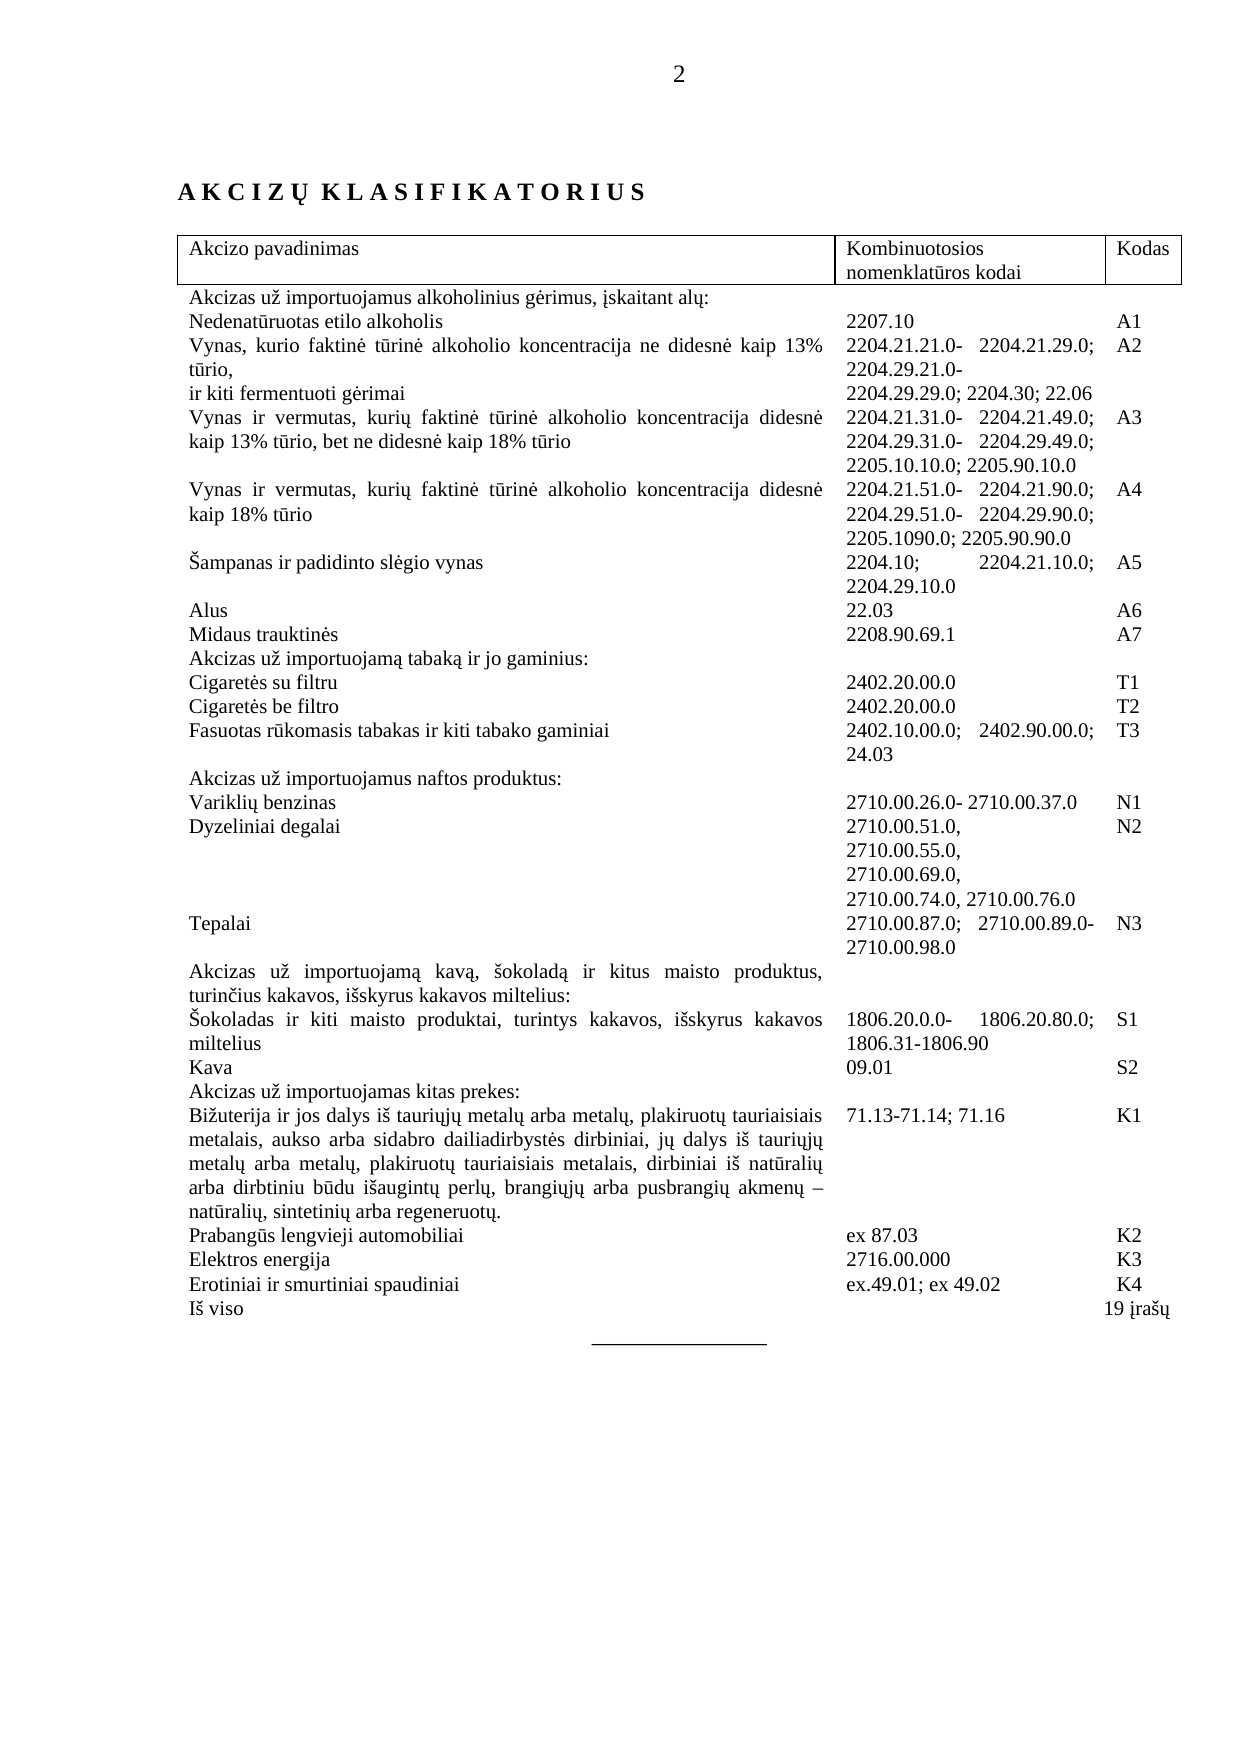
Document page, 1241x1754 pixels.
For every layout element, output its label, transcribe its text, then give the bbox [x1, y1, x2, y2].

table_cell [1105, 285, 1181, 309]
table_cell Fasuotas rūkomasis tabakas ir kiti tabako gaminiai [177, 718, 835, 766]
table_cell Šampanas ir padidinto slėgio vynas [177, 550, 835, 598]
table_cell 2207.10 [835, 309, 1105, 333]
table_cell [1105, 1079, 1181, 1103]
table_cell A3 [1105, 405, 1181, 477]
table_cell Akcizas už importuojamą kavą, šokoladą ir kitus maisto produktus, turinčius kakavos, išskyrus kakavos miltelius: [177, 959, 835, 1007]
table_cell [1105, 766, 1181, 790]
table_cell N2 [1105, 814, 1181, 911]
table_cell 2208.90.69.1 [835, 622, 1105, 646]
table_cell 1806.20.0.0- 1806.20.80.0; 1806.31-1806.90 [835, 1007, 1105, 1055]
text ______________ [177, 1319, 1181, 1348]
table_cell Nedenatūruotas etilo alkoholis [177, 309, 835, 333]
table_cell Variklių benzinas [177, 790, 835, 814]
table_cell [835, 1079, 1105, 1103]
table_cell Vynas ir vermutas, kurių faktinė tūrinė alkoholio koncentracija didesnė kaip 18% tūrio [177, 478, 835, 549]
table_cell ex 87.03 [835, 1223, 1105, 1247]
table_cell Cigaretės be filtro [177, 694, 835, 718]
table_cell 2204.29.29.0; 2204.30; 22.06 [835, 381, 1105, 405]
table_cell K1 [1105, 1103, 1181, 1223]
table_header Kodas [1106, 236, 1181, 284]
table_cell 09.01 [835, 1055, 1105, 1079]
table_cell 2204.21.31.0- 2204.21.49.0; 2204.29.31.0- 2204.29.49.0; 2205.10.10.0; 2205.90.10.0 [835, 405, 1105, 477]
table_cell 22.03 [835, 598, 1105, 622]
table_cell 2716.00.000 [835, 1248, 1105, 1271]
table_cell Akcizas už importuojamus naftos produktus: [177, 766, 835, 790]
table_header Akcizo pavadinimas [178, 236, 834, 284]
table_cell Kava [177, 1055, 835, 1079]
table_cell T1 [1105, 670, 1181, 694]
table_cell T3 [1105, 718, 1181, 766]
table_cell 2402.20.00.0 [835, 694, 1105, 718]
table_cell N1 [1105, 790, 1181, 814]
table_cell T2 [1105, 694, 1181, 718]
table_cell [835, 285, 1105, 309]
table_cell 2204.10; 2204.21.10.0; 2204.29.10.0 [835, 550, 1105, 598]
table_cell Alus [177, 598, 835, 622]
table_cell K3 [1105, 1248, 1181, 1271]
table_cell 2402.10.00.0; 2402.90.00.0; 24.03 [835, 718, 1105, 766]
table_cell 2204.21.51.0- 2204.21.90.0; 2204.29.51.0- 2204.29.90.0; 2205.1090.0; 2205.90.90.0 [835, 478, 1105, 549]
table_cell 2402.20.00.0 [835, 670, 1105, 694]
table_cell Šokoladas ir kiti maisto produktai, turintys kakavos, išskyrus kakavos miltelius [177, 1007, 835, 1055]
table_cell Akcizas už importuojamus alkoholinius gėrimus, įskaitant alų: [177, 285, 835, 309]
table_cell A4 [1105, 478, 1181, 549]
table_cell K4 [1105, 1271, 1181, 1296]
table_cell Iš viso [177, 1296, 835, 1319]
table_cell Bižuterija ir jos dalys iš tauriųjų metalų arba metalų, plakiruotų tauriaisiais metalais, aukso arba sidabro dailiadirbystės dirbiniai, jų dalys iš tauriųjų metalų arba metalų, plakiruotų tauriaisiais metalais, dirbiniai iš natūralių arba dirbtiniu būdu išaugintų perlų, brangiųjų arba pusbrangių akmenų – natūralių, sintetinių arba regeneruotų. [177, 1103, 835, 1223]
table_cell [1105, 646, 1181, 670]
table_cell [835, 959, 1105, 1007]
table_cell ir kiti fermentuoti gėrimai [177, 381, 835, 405]
table_cell [1105, 959, 1181, 1007]
table_cell Akcizas už importuojamas kitas prekes: [177, 1079, 835, 1103]
table_cell A2 [1105, 333, 1181, 381]
table_cell Vynas, kurio faktinė tūrinė alkoholio koncentracija ne didesnė kaip 13% tūrio, [177, 333, 835, 381]
table_cell A6 [1105, 598, 1181, 622]
table_cell Akcizas už importuojamą tabaką ir jo gaminius: [177, 646, 835, 670]
table_header Kombinuotosios nomenklatūros kodai [836, 236, 1105, 284]
table_cell S2 [1105, 1055, 1181, 1079]
table_cell 2710.00.51.0, 2710.00.55.0, 2710.00.69.0, 2710.00.74.0, 2710.00.76.0 [835, 814, 1105, 911]
table_cell Prabangūs lengvieji automobiliai [177, 1223, 835, 1247]
table_cell 2710.00.26.0- 2710.00.37.0 [835, 790, 1105, 814]
table_cell K2 [1105, 1223, 1181, 1247]
table_cell Erotiniai ir smurtiniai spaudiniai [177, 1271, 835, 1296]
table_cell Cigaretės su filtru [177, 670, 835, 694]
table_cell A7 [1105, 622, 1181, 646]
table_cell 19 įrašų [835, 1296, 1181, 1319]
table_cell [1105, 381, 1181, 405]
table_cell N3 [1105, 911, 1181, 959]
table_cell 2204.21.21.0- 2204.21.29.0; 2204.29.21.0- [835, 333, 1105, 381]
table_cell S1 [1105, 1007, 1181, 1055]
table_cell Elektros energija [177, 1248, 835, 1271]
text AKCIZŲ KLASIFIKATORIUS [177, 177, 1181, 206]
table_cell Vynas ir vermutas, kurių faktinė tūrinė alkoholio koncentracija didesnė kaip 13% tūrio, bet ne didesnė kaip 18% tūrio [177, 405, 835, 477]
table_cell Tepalai [177, 911, 835, 959]
table_cell 2710.00.87.0; 2710.00.89.0- 2710.00.98.0 [835, 911, 1105, 959]
table_cell A5 [1105, 550, 1181, 598]
table_cell Midaus trauktinės [177, 622, 835, 646]
table_cell [835, 766, 1105, 790]
table_cell A1 [1105, 309, 1181, 333]
table_cell 71.13-71.14; 71.16 [835, 1103, 1105, 1223]
table_cell [835, 646, 1105, 670]
table_cell ex.49.01; ex 49.02 [835, 1271, 1105, 1296]
table_cell Dyzeliniai degalai [177, 814, 835, 911]
